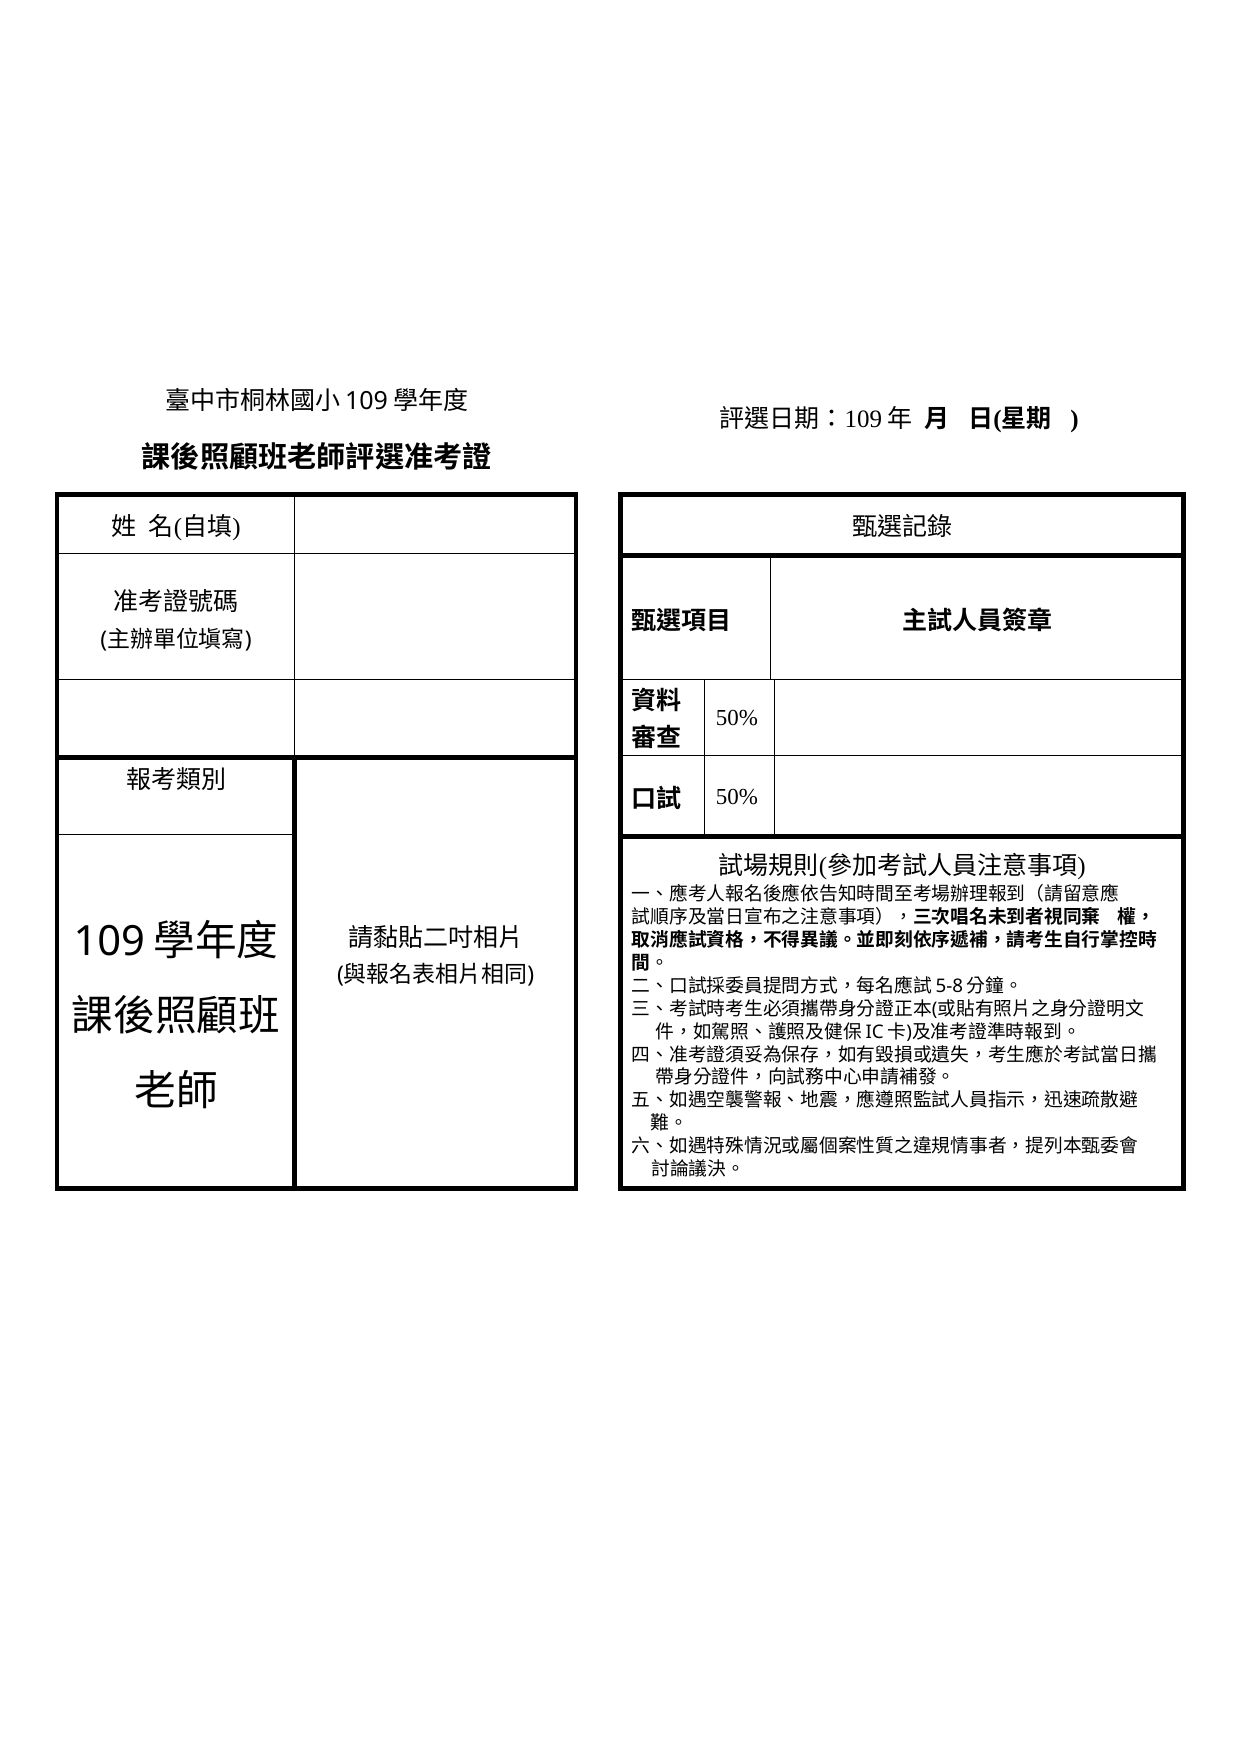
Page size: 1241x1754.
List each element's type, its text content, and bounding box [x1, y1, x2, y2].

table_cell 50% [705, 680, 774, 755]
table_header [576, 380, 620, 492]
table_header 臺中市桐林國小109學年度 課後照顧班老師評選准考證 [57, 380, 576, 492]
table_cell [578, 492, 618, 553]
table_cell 50% [705, 756, 774, 834]
table_header 評選日期：109年 月 日(星期 ) [620, 380, 1184, 492]
table_cell 主試人員簽章 [771, 558, 1181, 679]
table_cell [295, 680, 574, 755]
table_cell [775, 680, 1181, 755]
table_cell [295, 497, 574, 553]
table_cell [578, 755, 618, 834]
table_cell 甄選項目 [623, 558, 770, 679]
table_cell 資料審查 [623, 680, 704, 755]
table_cell 姓 名(自填) [59, 497, 294, 553]
table_cell [578, 834, 618, 937]
table_cell [578, 553, 618, 679]
table_cell 口試 [623, 756, 704, 834]
table_cell [59, 680, 294, 755]
table_cell [578, 938, 618, 1186]
table_cell [775, 756, 1181, 834]
table_cell 報考類別 [59, 760, 292, 834]
table_cell [295, 554, 574, 679]
table_cell 試場規則(參加考試人員注意事項) 一、應考人報名後應依告知時間至考場辦理報到（請留意應 試順序及當日宣布之注意事項），三次唱名未到者視同棄 權，取消應試資格，不得異議。並即刻依序遞補，請考生自行掌控時間。 二、口試採委員提問方式，每名應試5-8分鐘。 三、考試時考生必須攜帶身分證正本(或貼有照片之身分證明文件，如駕照、護照及健保IC卡)及准考證準時報到。 四、准考證須妥為保存，如有毀損或遺失，考生應於考試當日攜帶身分證件，向試務中心申請補發。 五、如遇空襲警報、地震，應遵照監試人員指示，迅速疏散避 難。 六、如遇特殊情況或屬個案性質之違規情事者，提列本甄委會 討論議決。 [623, 839, 1181, 1186]
table_cell 甄選記錄 [623, 497, 1181, 553]
table_cell [578, 679, 618, 755]
table_cell 109學年度課後照顧班老師 [59, 835, 292, 1186]
table_cell 請黏貼二吋相片 (與報名表相片相同) [297, 760, 574, 1186]
table_cell 准考證號碼 (主辦單位塡寫) [59, 554, 294, 679]
